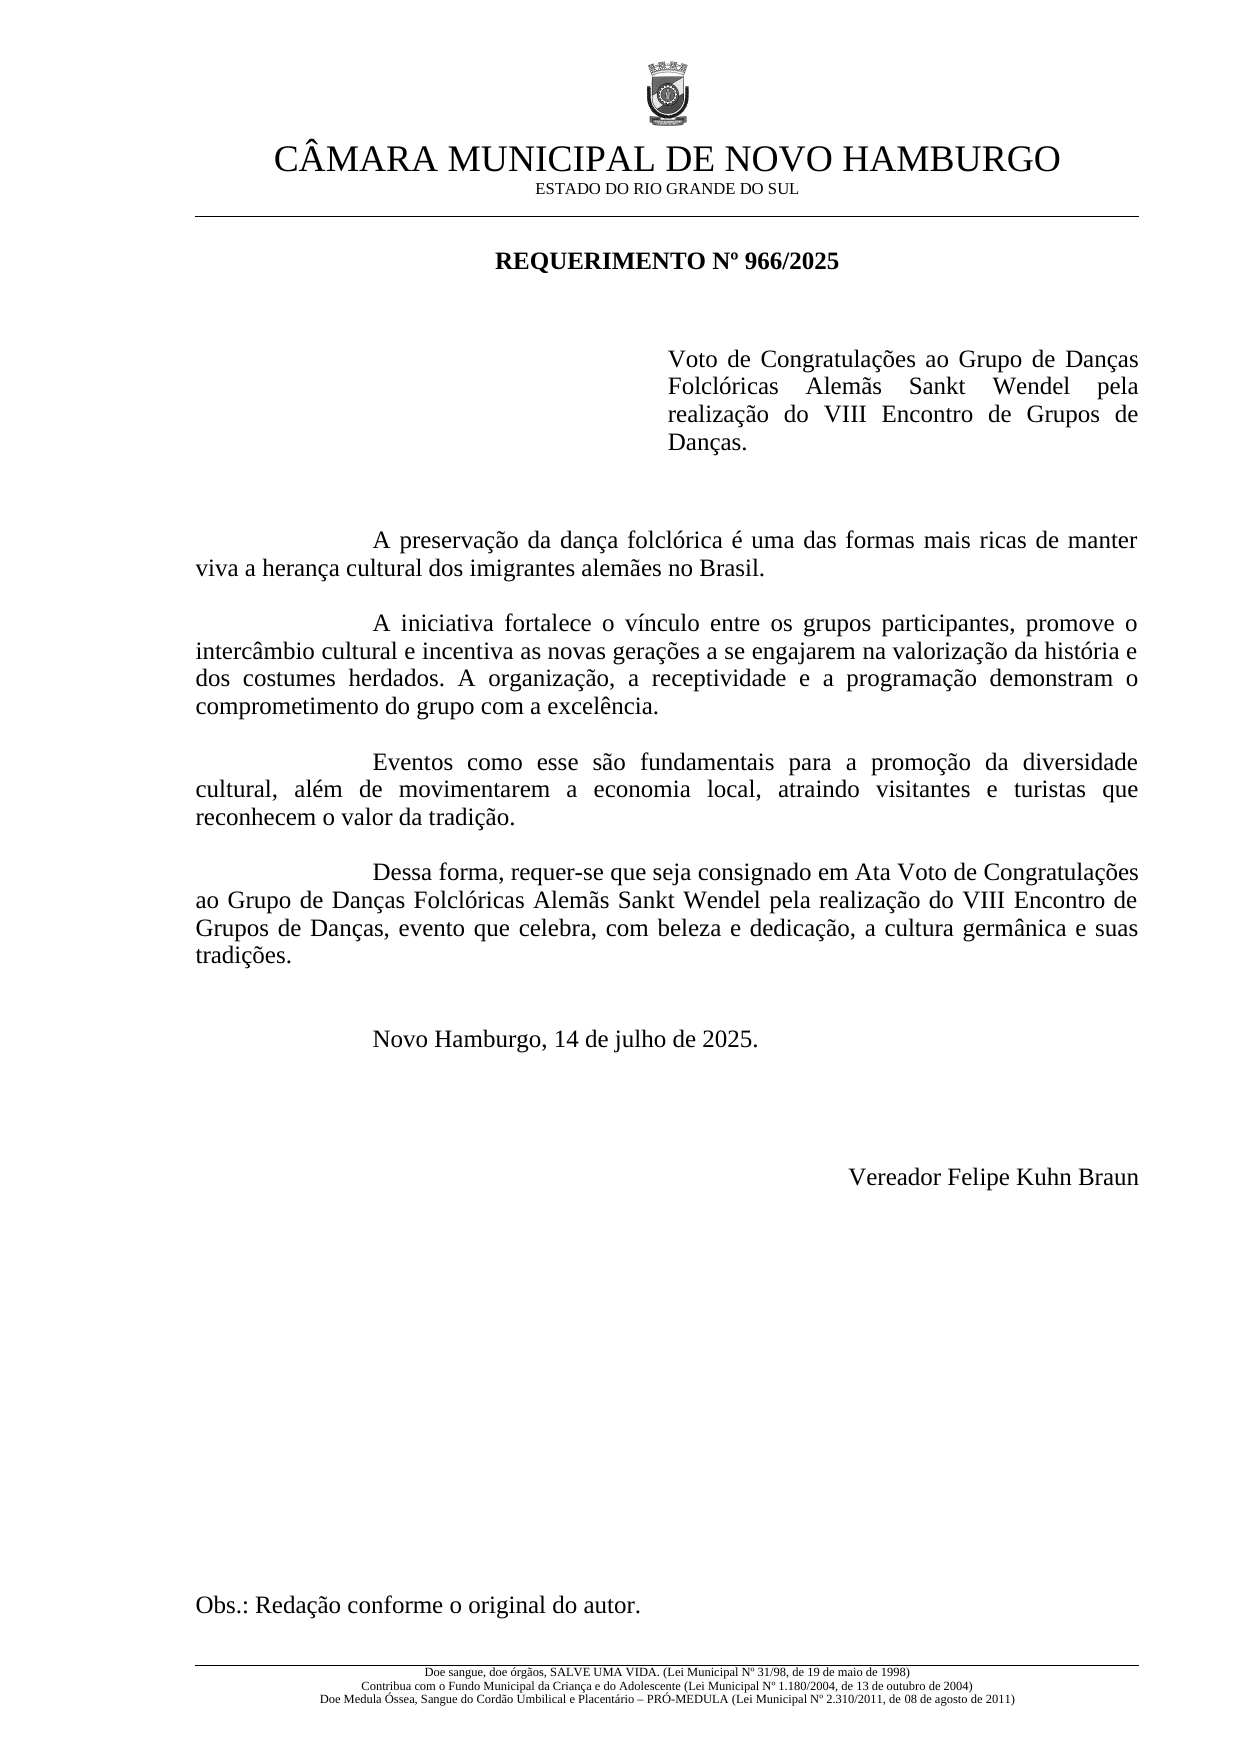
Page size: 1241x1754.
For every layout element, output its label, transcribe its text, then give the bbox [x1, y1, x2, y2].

text Voto de Congratulações ao Grupo de Danças Folclóricas Alemãs Sankt Wendel pela realização do VIII Encontro de Grupos de Danças. [668, 345, 1139, 456]
text Obs.: Redação conforme o original do autor. [195, 1591, 1139, 1619]
text Novo Hamburgo, 14 de julho de 2025. [195, 1025, 1139, 1052]
text REQUERIMENTO Nº 966/2025 [195, 247, 1139, 274]
text Eventos como esse são fundamentais para a promoção da diversidade cultural, além de movimentarem a economia local, atraindo visitantes e turistas que reconhecem o valor da tradição. [195, 748, 1139, 831]
text A preservação da dança folclórica é uma das formas mais ricas de manter viva a herança cultural dos imigrantes alemães no Brasil. [195, 526, 1139, 581]
text A iniciativa fortalece o vínculo entre os grupos participantes, promove o intercâmbio cultural e incentiva as novas gerações a se engajarem na valorização da história e dos costumes herdados. A organização, a receptividade e a programação demonstram o comprometimento do grupo com a excelência. [195, 609, 1139, 720]
text Dessa forma, requer-se que seja consignado em Ata Voto de Congratulações ao Grupo de Danças Folclóricas Alemãs Sankt Wendel pela realização do VIII Encontro de Grupos de Danças, evento que celebra, com beleza e dedicação, a cultura germânica e suas tradições. [195, 858, 1139, 969]
text Vereador Felipe Kuhn Braun [195, 1163, 1139, 1191]
